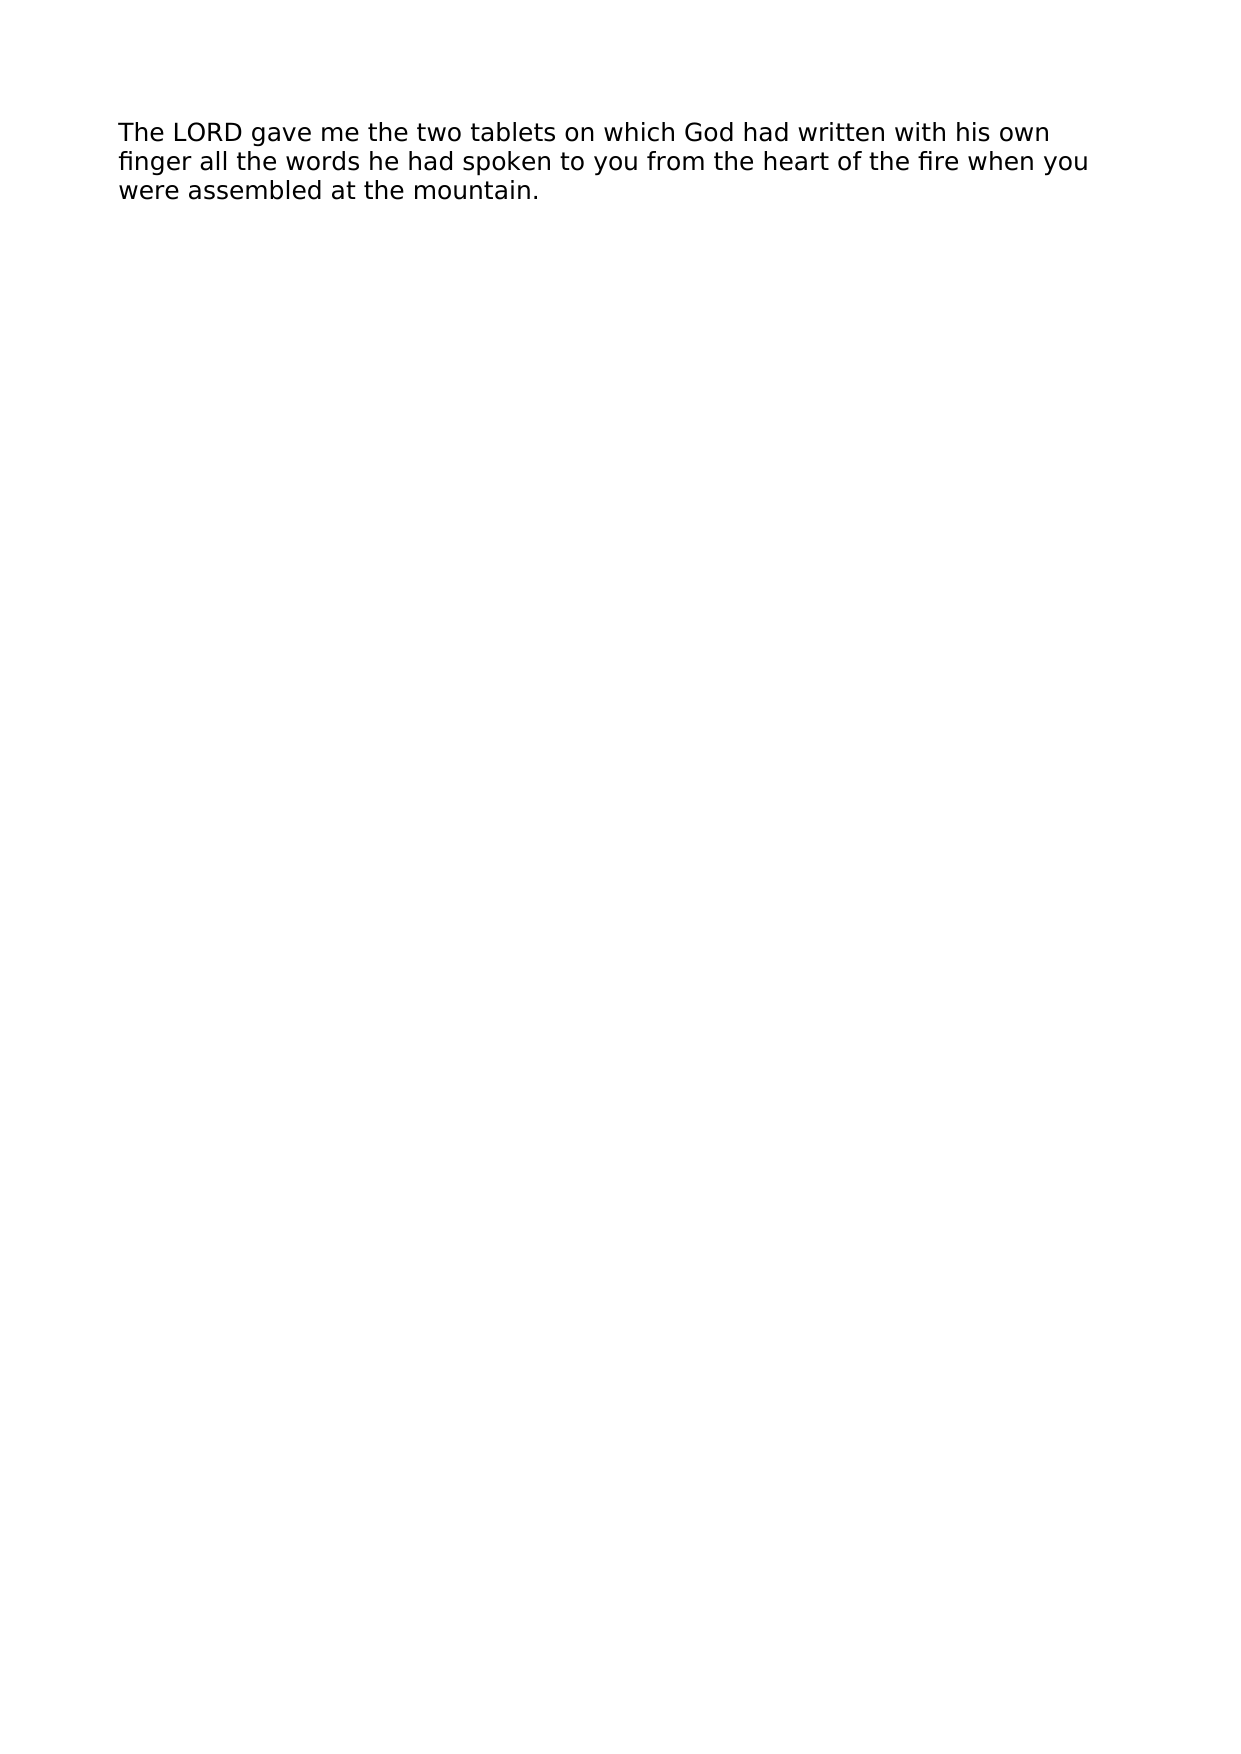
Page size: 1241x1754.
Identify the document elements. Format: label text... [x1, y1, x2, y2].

text The LORD gave me the two tablets on which God had written with his own finger all the words he had spoken to you from the heart of the fire when you were assembled at the mountain. [118, 118, 1122, 206]
